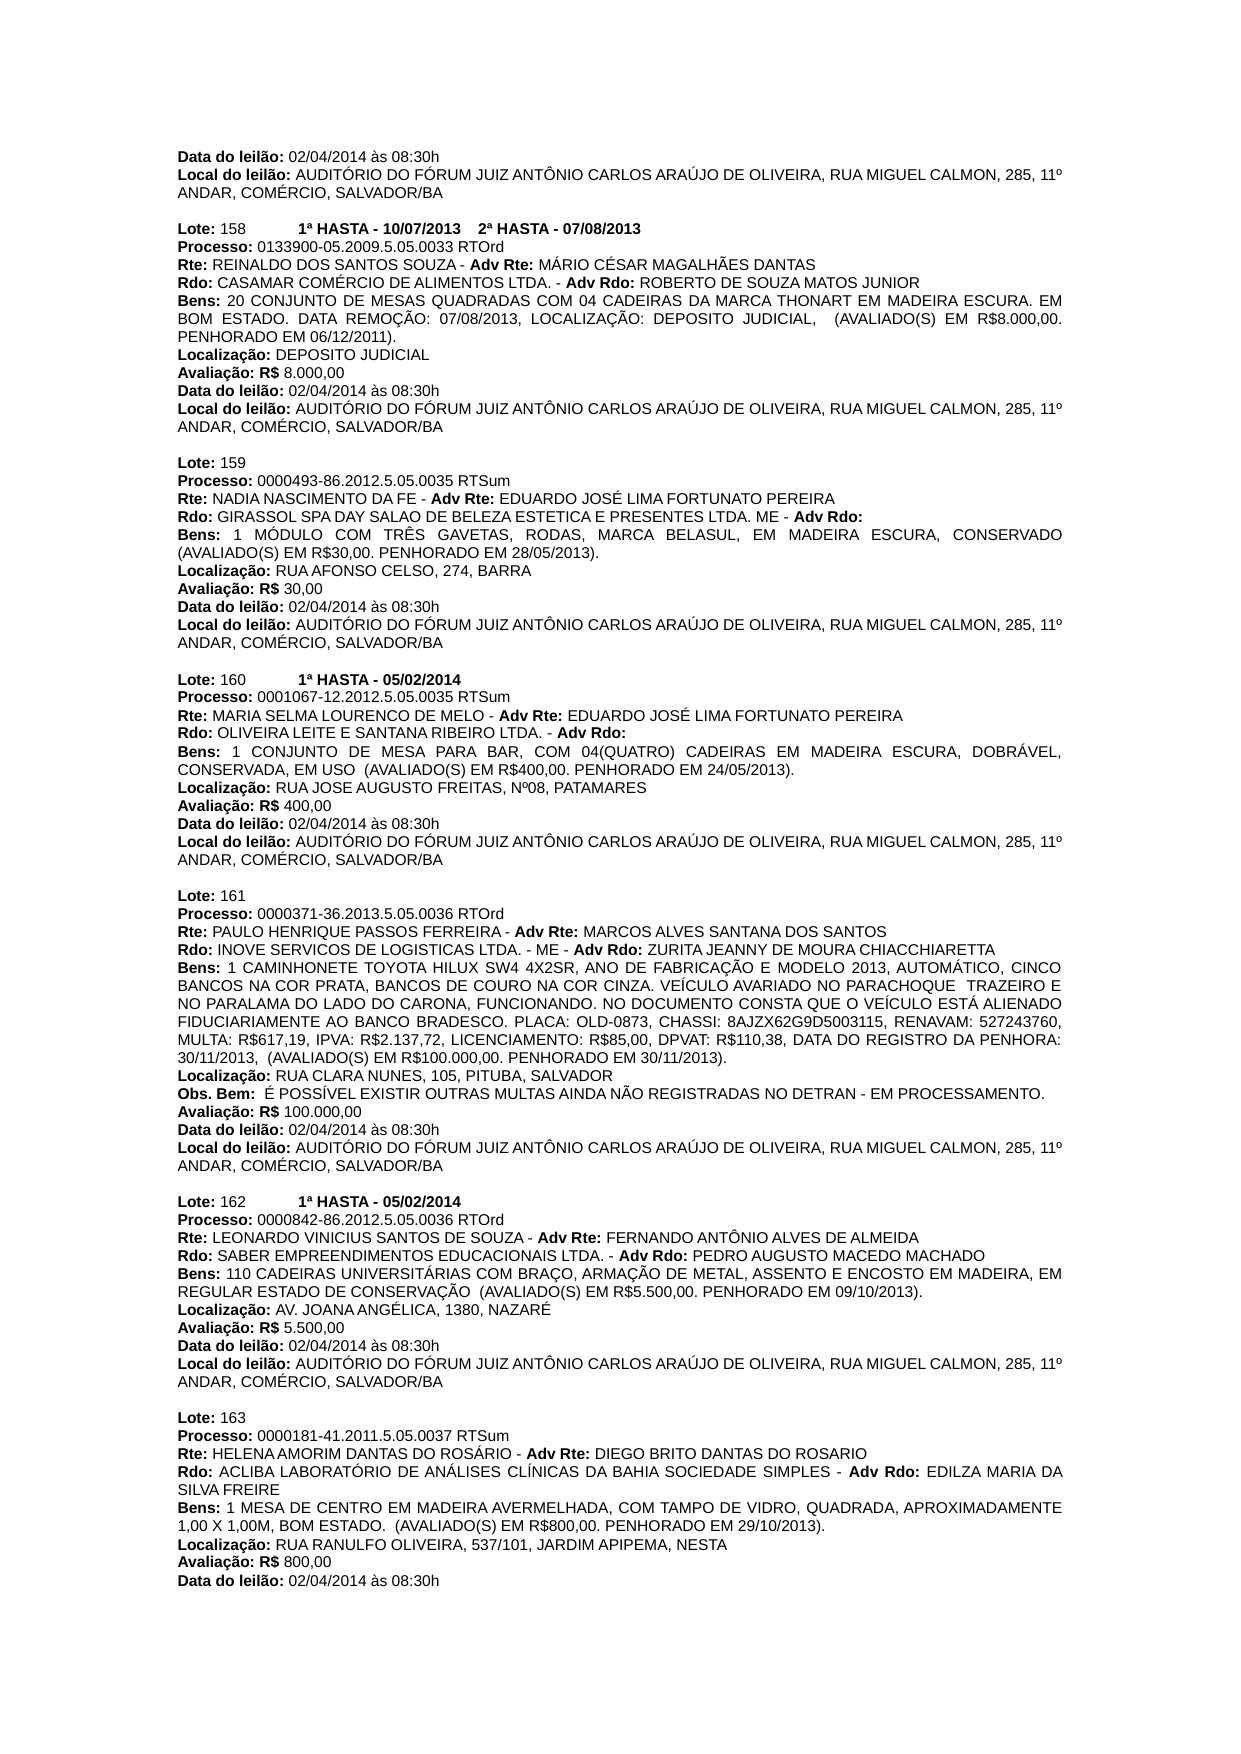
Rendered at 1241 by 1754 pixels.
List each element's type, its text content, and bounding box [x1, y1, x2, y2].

text Processo: 0000181-41.2011.5.05.0037 RTSum [177, 1427, 1063, 1445]
text Bens: 1 CONJUNTO DE MESA PARA BAR, COM 04(QUATRO) CADEIRAS EM MADEIRA ESCURA, DOBRÁVEL, CONSERVADA, EM USO (AVALIADO(S) EM R$400,00. PENHORADO EM 24/05/2013). [177, 742, 1063, 778]
text Obs. Bem: É POSSÍVEL EXISTIR OUTRAS MULTAS AINDA NÃO REGISTRADAS NO DETRAN - EM PROCESSAMENTO. [177, 1085, 1063, 1103]
text Data do leilão: 02/04/2014 às 08:30h [177, 148, 1063, 166]
text Rte: NADIA NASCIMENTO DA FE - Adv Rte: EDUARDO JOSÉ LIMA FORTUNATO PEREIRA [177, 490, 1063, 508]
text Rte: HELENA AMORIM DANTAS DO ROSÁRIO - Adv Rte: DIEGO BRITO DANTAS DO ROSARIO [177, 1445, 1063, 1463]
text Lote: 160 1ª HASTA - 05/02/2014 [177, 670, 1063, 688]
text Avaliação: R$ 8.000,00 [177, 364, 1063, 382]
text Data do leilão: 02/04/2014 às 08:30h [177, 382, 1063, 400]
text Localização: RUA CLARA NUNES, 105, PITUBA, SALVADOR [177, 1067, 1063, 1085]
text Rdo: CASAMAR COMÉRCIO DE ALIMENTOS LTDA. - Adv Rdo: ROBERTO DE SOUZA MATOS JUNIOR [177, 274, 1063, 292]
text Bens: 1 CAMINHONETE TOYOTA HILUX SW4 4X2SR, ANO DE FABRICAÇÃO E MODELO 2013, AUTOMÁTICO, CINCO BANCOS NA COR PRATA, BANCOS DE COURO NA COR CINZA. VEÍCULO AVARIADO NO PARACHOQUE TRAZEIRO E NO PARALAMA DO LADO DO CARONA, FUNCIONANDO. NO DOCUMENTO CONSTA QUE O VEÍCULO ESTÁ ALIENADO FIDUCIARIAMENTE AO BANCO BRADESCO. PLACA: OLD-0873, CHASSI: 8AJZX62G9D5003115, RENAVAM: 527243760, MULTA: R$617,19, IPVA: R$2.137,72, LICENCIAMENTO: R$85,00, DPVAT: R$110,38, DATA DO REGISTRO DA PENHORA: 30/11/2013, (AVALIADO(S) EM R$100.000,00. PENHORADO EM 30/11/2013). [177, 958, 1063, 1067]
text Bens: 20 CONJUNTO DE MESAS QUADRADAS COM 04 CADEIRAS DA MARCA THONART EM MADEIRA ESCURA. EM BOM ESTADO. DATA REMOÇÃO: 07/08/2013, LOCALIZAÇÃO: DEPOSITO JUDICIAL, (AVALIADO(S) EM R$8.000,00. PENHORADO EM 06/12/2011). [177, 292, 1063, 346]
text Local do leilão: AUDITÓRIO DO FÓRUM JUIZ ANTÔNIO CARLOS ARAÚJO DE OLIVEIRA, RUA MIGUEL CALMON, 285, 11º ANDAR, COMÉRCIO, SALVADOR/BA [177, 166, 1063, 202]
text Processo: 0000493-86.2012.5.05.0035 RTSum [177, 472, 1063, 490]
text Data do leilão: 02/04/2014 às 08:30h [177, 1571, 1063, 1589]
text Rte: LEONARDO VINICIUS SANTOS DE SOUZA - Adv Rte: FERNANDO ANTÔNIO ALVES DE ALMEIDA [177, 1229, 1063, 1247]
text Rdo: GIRASSOL SPA DAY SALAO DE BELEZA ESTETICA E PRESENTES LTDA. ME - Adv Rdo: [177, 508, 1063, 526]
text Local do leilão: AUDITÓRIO DO FÓRUM JUIZ ANTÔNIO CARLOS ARAÚJO DE OLIVEIRA, RUA MIGUEL CALMON, 285, 11º ANDAR, COMÉRCIO, SALVADOR/BA [177, 832, 1063, 868]
text Rte: PAULO HENRIQUE PASSOS FERREIRA - Adv Rte: MARCOS ALVES SANTANA DOS SANTOS [177, 922, 1063, 941]
text Lote: 159 [177, 454, 1063, 472]
text Localização: RUA RANULFO OLIVEIRA, 537/101, JARDIM APIPEMA, NESTA [177, 1535, 1063, 1553]
text Lote: 161 [177, 886, 1063, 904]
text Bens: 1 MESA DE CENTRO EM MADEIRA AVERMELHADA, COM TAMPO DE VIDRO, QUADRADA, APROXIMADAMENTE 1,00 X 1,00M, BOM ESTADO. (AVALIADO(S) EM R$800,00. PENHORADO EM 29/10/2013). [177, 1499, 1063, 1535]
text Local do leilão: AUDITÓRIO DO FÓRUM JUIZ ANTÔNIO CARLOS ARAÚJO DE OLIVEIRA, RUA MIGUEL CALMON, 285, 11º ANDAR, COMÉRCIO, SALVADOR/BA [177, 1355, 1063, 1391]
text Local do leilão: AUDITÓRIO DO FÓRUM JUIZ ANTÔNIO CARLOS ARAÚJO DE OLIVEIRA, RUA MIGUEL CALMON, 285, 11º ANDAR, COMÉRCIO, SALVADOR/BA [177, 1139, 1063, 1175]
text Avaliação: R$ 30,00 [177, 580, 1063, 598]
text Avaliação: R$ 100.000,00 [177, 1103, 1063, 1121]
text Processo: 0001067-12.2012.5.05.0035 RTSum [177, 688, 1063, 706]
text Localização: AV. JOANA ANGÉLICA, 1380, NAZARÉ [177, 1301, 1063, 1319]
text Data do leilão: 02/04/2014 às 08:30h [177, 1337, 1063, 1355]
text Avaliação: R$ 400,00 [177, 796, 1063, 814]
text Rdo: OLIVEIRA LEITE E SANTANA RIBEIRO LTDA. - Adv Rdo: [177, 724, 1063, 742]
text Lote: 163 [177, 1409, 1063, 1427]
text Data do leilão: 02/04/2014 às 08:30h [177, 1121, 1063, 1139]
text Lote: 158 1ª HASTA - 10/07/2013 2ª HASTA - 07/08/2013 [177, 220, 1063, 238]
text Rdo: SABER EMPREENDIMENTOS EDUCACIONAIS LTDA. - Adv Rdo: PEDRO AUGUSTO MACEDO MACHADO [177, 1247, 1063, 1265]
text Local do leilão: AUDITÓRIO DO FÓRUM JUIZ ANTÔNIO CARLOS ARAÚJO DE OLIVEIRA, RUA MIGUEL CALMON, 285, 11º ANDAR, COMÉRCIO, SALVADOR/BA [177, 616, 1063, 652]
text Local do leilão: AUDITÓRIO DO FÓRUM JUIZ ANTÔNIO CARLOS ARAÚJO DE OLIVEIRA, RUA MIGUEL CALMON, 285, 11º ANDAR, COMÉRCIO, SALVADOR/BA [177, 400, 1063, 436]
text Localização: DEPOSITO JUDICIAL [177, 346, 1063, 364]
text Bens: 1 MÓDULO COM TRÊS GAVETAS, RODAS, MARCA BELASUL, EM MADEIRA ESCURA, CONSERVADO (AVALIADO(S) EM R$30,00. PENHORADO EM 28/05/2013). [177, 526, 1063, 562]
text Localização: RUA JOSE AUGUSTO FREITAS, Nº08, PATAMARES [177, 778, 1063, 796]
text Data do leilão: 02/04/2014 às 08:30h [177, 598, 1063, 616]
text Processo: 0133900-05.2009.5.05.0033 RTOrd [177, 238, 1063, 256]
text Processo: 0000371-36.2013.5.05.0036 RTOrd [177, 904, 1063, 922]
text Rdo: INOVE SERVICOS DE LOGISTICAS LTDA. - ME - Adv Rdo: ZURITA JEANNY DE MOURA CHIACCHIARETTA [177, 941, 1063, 958]
text Bens: 110 CADEIRAS UNIVERSITÁRIAS COM BRAÇO, ARMAÇÃO DE METAL, ASSENTO E ENCOSTO EM MADEIRA, EM REGULAR ESTADO DE CONSERVAÇÃO (AVALIADO(S) EM R$5.500,00. PENHORADO EM 09/10/2013). [177, 1265, 1063, 1301]
text Avaliação: R$ 5.500,00 [177, 1319, 1063, 1337]
text Rdo: ACLIBA LABORATÓRIO DE ANÁLISES CLÍNICAS DA BAHIA SOCIEDADE SIMPLES - Adv Rdo: EDILZA MARIA DA SILVA FREIRE [177, 1463, 1063, 1499]
text Avaliação: R$ 800,00 [177, 1553, 1063, 1571]
text Rte: MARIA SELMA LOURENCO DE MELO - Adv Rte: EDUARDO JOSÉ LIMA FORTUNATO PEREIRA [177, 706, 1063, 724]
text Processo: 0000842-86.2012.5.05.0036 RTOrd [177, 1211, 1063, 1229]
text Rte: REINALDO DOS SANTOS SOUZA - Adv Rte: MÁRIO CÉSAR MAGALHÃES DANTAS [177, 256, 1063, 274]
text Localização: RUA AFONSO CELSO, 274, BARRA [177, 562, 1063, 580]
text Data do leilão: 02/04/2014 às 08:30h [177, 814, 1063, 832]
text Lote: 162 1ª HASTA - 05/02/2014 [177, 1193, 1063, 1211]
